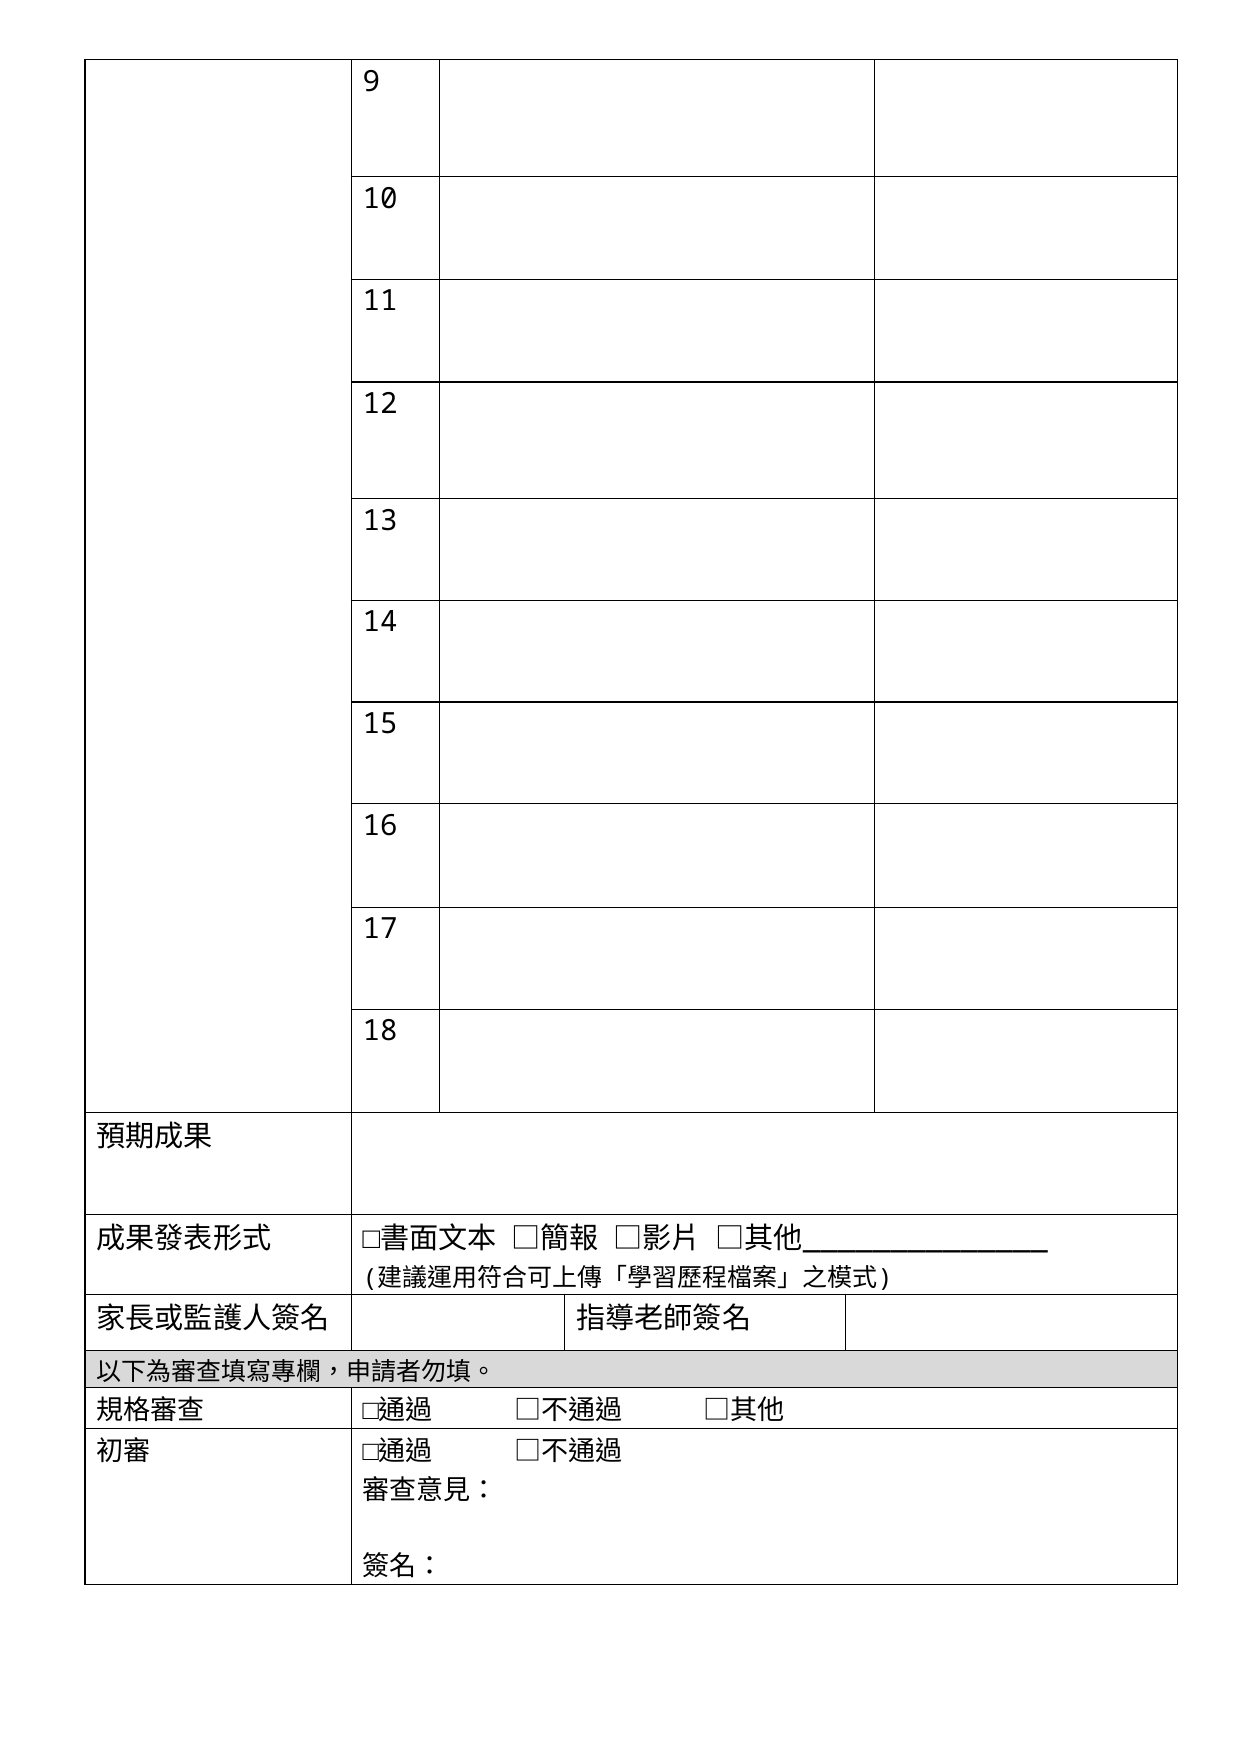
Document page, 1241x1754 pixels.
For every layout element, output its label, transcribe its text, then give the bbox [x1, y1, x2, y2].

table_cell 預期成果 [86, 1113, 351, 1214]
table_cell [875, 601, 1177, 701]
table_cell 9 [352, 60, 439, 176]
table_cell [440, 703, 874, 803]
table_cell [875, 177, 1177, 278]
table_cell [440, 1010, 874, 1112]
table_cell [440, 804, 874, 907]
table_cell 家長或監護人簽名 [86, 1295, 351, 1350]
table_cell [440, 499, 874, 599]
table_cell 15 [352, 703, 439, 803]
table_cell [875, 804, 1177, 907]
table_cell [875, 908, 1177, 1008]
table_cell [846, 1295, 1177, 1350]
table_cell □通過 □不通過 審查意見： 簽名： [352, 1429, 1177, 1583]
table_cell [875, 60, 1177, 176]
table_cell 成果發表形式 [86, 1215, 351, 1293]
table_cell [440, 280, 874, 381]
table_cell [440, 177, 874, 278]
table_cell [875, 1010, 1177, 1112]
table_cell 16 [352, 804, 439, 907]
table_cell 以下為審查填寫專欄，申請者勿填。 [86, 1351, 1177, 1387]
table_cell [352, 1295, 564, 1350]
table_cell 13 [352, 499, 439, 599]
table_cell [440, 60, 874, 176]
table_cell [875, 703, 1177, 803]
table_cell [440, 383, 874, 498]
table_cell 17 [352, 908, 439, 1008]
table_cell 18 [352, 1010, 439, 1112]
table_cell 11 [352, 280, 439, 381]
table_cell 規格審查 [86, 1388, 351, 1428]
table_cell 10 [352, 177, 439, 278]
table_cell □書面文本 □簡報 □影片 □其他______________ (建議運用符合可上傳「學習歷程檔案」之模式) [352, 1215, 1177, 1293]
table_cell 指導老師簽名 [565, 1295, 845, 1350]
table_cell [875, 499, 1177, 599]
table_cell 12 [352, 383, 439, 498]
table_cell 初審 [86, 1429, 351, 1583]
table_cell [440, 908, 874, 1008]
table_cell [440, 601, 874, 701]
table_cell 14 [352, 601, 439, 701]
table_cell □通過 □不通過 □其他 [352, 1388, 1177, 1428]
table_cell [352, 1113, 1177, 1214]
table_cell [86, 60, 351, 1112]
table_cell [875, 383, 1177, 498]
table_cell [875, 280, 1177, 381]
